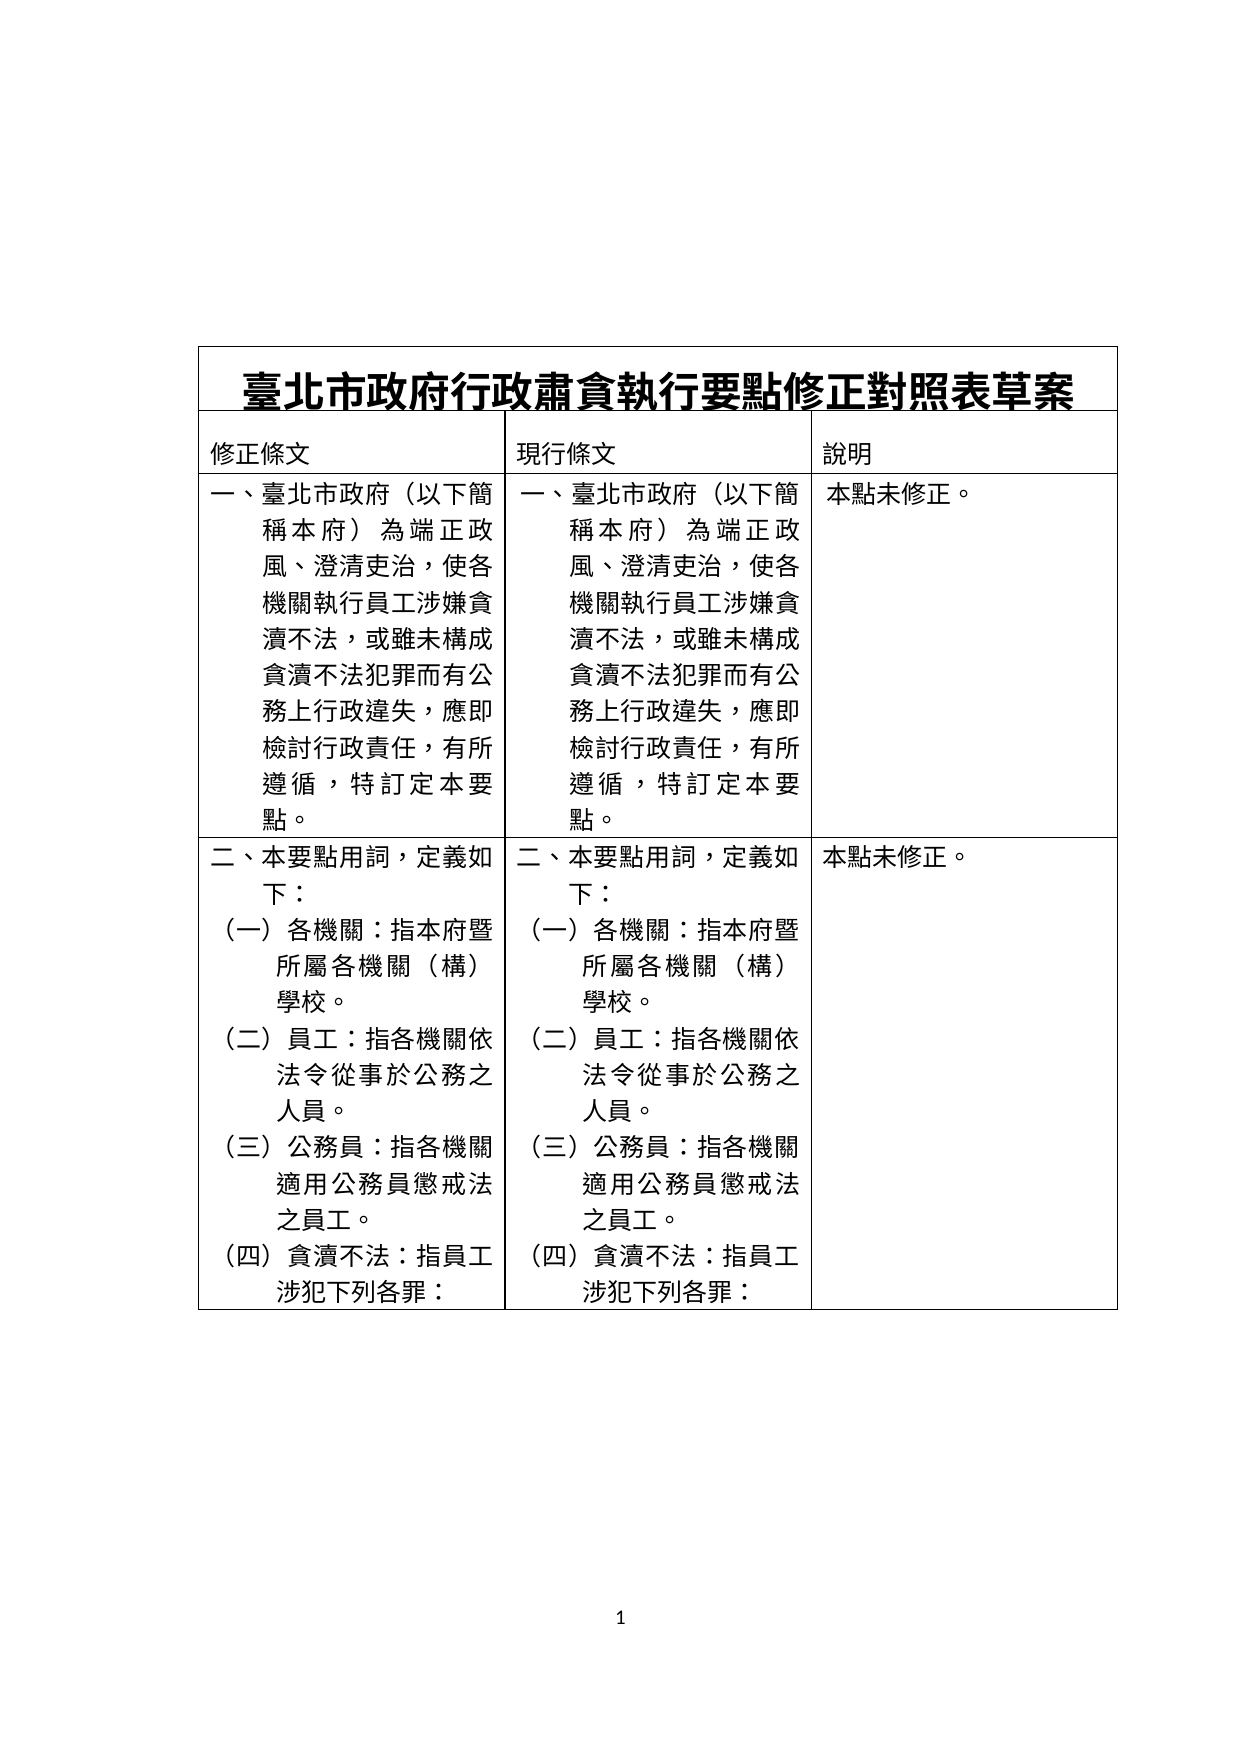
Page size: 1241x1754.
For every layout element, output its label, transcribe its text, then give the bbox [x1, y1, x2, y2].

table_cell 二、本要點用詞，定義如下： （一）各機關：指本府暨所屬各機關（構）學校。 （二）員工：指各機關依法令從事於公務之人員。 （三）公務員：指各機關適用公務員懲戒法之員工。 （四）貪瀆不法：指員工涉犯下列各罪： [506, 838, 811, 1309]
table_header 臺北市政府行政肅貪執行要點修正對照表草案 [199, 347, 1117, 410]
table_cell 二、本要點用詞，定義如下： （一）各機關：指本府暨所屬各機關（構）學校。 （二）員工：指各機關依法令從事於公務之人員。 （三）公務員：指各機關適用公務員懲戒法之員工。 （四）貪瀆不法：指員工涉犯下列各罪： [199, 838, 504, 1309]
table_cell 本點未修正。 [812, 474, 1117, 837]
table_cell 說明 [812, 411, 1117, 473]
table_cell 一、臺北市政府（以下簡稱本府）為端正政風、澄清吏治，使各機關執行員工涉嫌貪瀆不法，或雖未構成貪瀆不法犯罪而有公務上行政違失，應即檢討行政責任，有所遵循，特訂定本要點。 [199, 474, 504, 837]
table_cell 本點未修正。 [812, 838, 1117, 1309]
table_cell 修正條文 [199, 411, 504, 473]
table_cell 一、臺北市政府（以下簡稱本府）為端正政風、澄清吏治，使各機關執行員工涉嫌貪瀆不法，或雖未構成貪瀆不法犯罪而有公務上行政違失，應即檢討行政責任，有所遵循，特訂定本要點。 [506, 474, 811, 837]
table_cell 現行條文 [506, 411, 811, 473]
